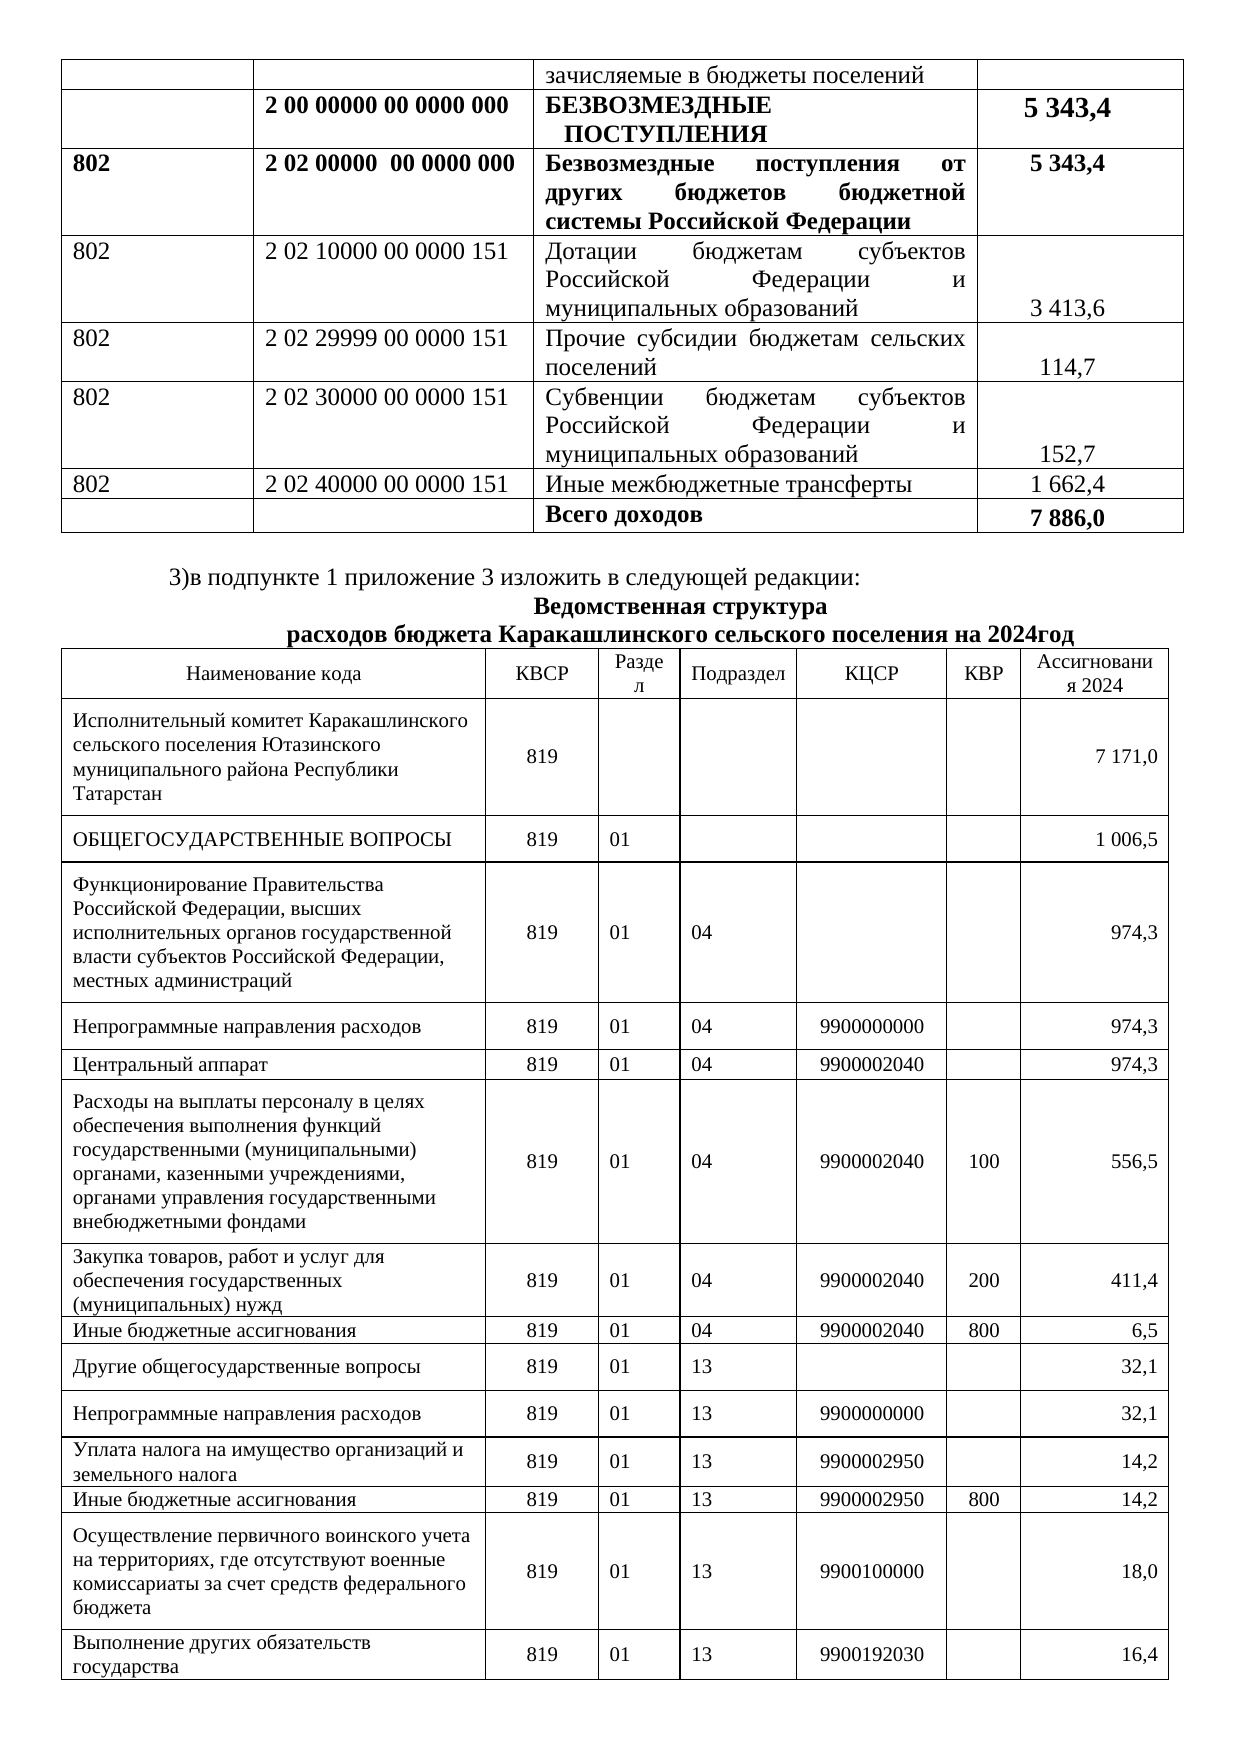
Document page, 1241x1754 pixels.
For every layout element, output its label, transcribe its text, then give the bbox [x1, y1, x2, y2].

table_header КЦСР [797, 649, 946, 697]
table_cell БЕЗВОЗМЕЗДНЫЕ ПОСТУПЛЕНИЯ [534, 90, 977, 147]
table_cell 13 [681, 1513, 796, 1629]
table_cell 01 [599, 1080, 679, 1243]
table_cell 04 [681, 863, 796, 1002]
table_cell 819 [486, 1391, 598, 1436]
table_cell 800 [947, 1317, 1020, 1343]
table_cell [62, 60, 253, 89]
table_cell 411,4 [1021, 1244, 1168, 1316]
table_cell 01 [599, 1630, 679, 1678]
table_cell 2 00 00000 00 0000 000 [254, 90, 533, 147]
table_cell [947, 699, 1020, 814]
table_cell 9900002950 [797, 1438, 946, 1486]
table_cell Исполнительный комитет Каракашлинского сельского поселения Ютазинского муниципального района Республики Татарстан [62, 699, 485, 814]
table_cell 3 413,6 [978, 236, 1183, 322]
table_cell [254, 60, 533, 89]
table_cell 04 [681, 1080, 796, 1243]
table_cell [797, 816, 946, 861]
table_cell [947, 1513, 1020, 1629]
table_cell 974,3 [1021, 1003, 1168, 1049]
table_cell 2 02 40000 00 0000 151 [254, 469, 533, 498]
table_cell 802 [62, 469, 253, 498]
table_cell 18,0 [1021, 1513, 1168, 1629]
table_cell Выполнение других обязательств государства [62, 1630, 485, 1678]
table_cell 04 [681, 1050, 796, 1079]
table_cell [947, 1630, 1020, 1678]
table_cell 819 [486, 1630, 598, 1678]
table_cell [947, 816, 1020, 861]
table_cell 14,2 [1021, 1487, 1168, 1512]
table_cell 802 [62, 382, 253, 468]
table_cell 9900000000 [797, 1003, 946, 1049]
table_cell [947, 1391, 1020, 1436]
table_cell 13 [681, 1391, 796, 1436]
table_cell 01 [599, 1487, 679, 1512]
table_cell 152,7 [978, 382, 1183, 468]
table_cell 802 [62, 323, 253, 381]
table_cell [947, 1003, 1020, 1049]
table_cell 01 [599, 1513, 679, 1629]
table_cell Расходы на выплаты персоналу в целях обеспечения выполнения функций государственными (муниципальными) органами, казенными учреждениями, органами управления государственными внебюджетными фондами [62, 1080, 485, 1243]
table_cell ОБЩЕГОСУДАРСТВЕННЫЕ ВОПРОСЫ [62, 816, 485, 861]
table_cell 01 [599, 1391, 679, 1436]
table_cell 32,1 [1021, 1391, 1168, 1436]
table_cell [947, 1438, 1020, 1486]
table_cell 9900000000 [797, 1391, 946, 1436]
table_cell 2 02 29999 00 0000 151 [254, 323, 533, 381]
table_cell 974,3 [1021, 863, 1168, 1002]
text Ведомственная структура [150, 591, 1211, 619]
table_cell [62, 90, 253, 147]
table_cell Центральный аппарат [62, 1050, 485, 1079]
table_cell 6,5 [1021, 1317, 1168, 1343]
table_cell 819 [486, 1244, 598, 1316]
table_cell 819 [486, 863, 598, 1002]
table_cell 819 [486, 1344, 598, 1389]
table_cell 01 [599, 863, 679, 1002]
table_cell 9900002040 [797, 1050, 946, 1079]
table_header Подраздел [681, 649, 796, 697]
table_cell Субвенции бюджетам субъектов Российской Федерации и муниципальных образований [534, 382, 977, 468]
table_cell Уплата налога на имущество организаций и земельного налога [62, 1438, 485, 1486]
table_cell Иные межбюджетные трансферты [534, 469, 977, 498]
table_cell [797, 699, 946, 814]
table_cell 9900100000 [797, 1513, 946, 1629]
table_cell 5 343,4 [978, 149, 1183, 235]
table_cell [797, 863, 946, 1002]
table_cell 04 [681, 1003, 796, 1049]
table_cell 819 [486, 816, 598, 861]
table_cell 2 02 00000 00 0000 000 [254, 149, 533, 235]
table_header Наименование кода [62, 649, 485, 697]
table_cell 7 886,0 [978, 499, 1183, 532]
table_cell 32,1 [1021, 1344, 1168, 1389]
table_cell Функционирование Правительства Российской Федерации, высших исполнительных органов государственной власти субъектов Российской Федерации, местных администраций [62, 863, 485, 1002]
table_cell 01 [599, 1438, 679, 1486]
table_cell Иные бюджетные ассигнования [62, 1317, 485, 1343]
table_cell 1 006,5 [1021, 816, 1168, 861]
table_cell 01 [599, 1003, 679, 1049]
table_cell 16,4 [1021, 1630, 1168, 1678]
table_cell 04 [681, 1317, 796, 1343]
table_header КВР [947, 649, 1020, 697]
table_cell [254, 499, 533, 532]
table_header Ассигнования 2024 [1021, 649, 1168, 697]
table_cell 556,5 [1021, 1080, 1168, 1243]
table_cell Осуществление первичного воинского учета на территориях, где отсутствуют военные комиссариаты за счет средств федерального бюджета [62, 1513, 485, 1629]
text расходов бюджета Каракашлинского сельского поселения на 2024год [150, 619, 1211, 648]
table_cell 9900002040 [797, 1080, 946, 1243]
table_cell 800 [947, 1487, 1020, 1512]
table_cell [947, 863, 1020, 1002]
table_cell 13 [681, 1487, 796, 1512]
table_cell 974,3 [1021, 1050, 1168, 1079]
table_cell 100 [947, 1080, 1020, 1243]
table_cell 13 [681, 1344, 796, 1389]
table_header КВСР [486, 649, 598, 697]
text 3)в подпункте 1 приложение 3 изложить в следующей редакции: [150, 562, 1211, 591]
table_cell 819 [486, 1050, 598, 1079]
table_cell 01 [599, 1344, 679, 1389]
table_cell 01 [599, 1317, 679, 1343]
table_cell Закупка товаров, работ и услуг для обеспечения государственных (муниципальных) нужд [62, 1244, 485, 1316]
table_cell 114,7 [978, 323, 1183, 381]
table_cell 819 [486, 1438, 598, 1486]
table_cell 9900002040 [797, 1244, 946, 1316]
table_cell 819 [486, 1513, 598, 1629]
table_cell [947, 1344, 1020, 1389]
table_cell 819 [486, 1003, 598, 1049]
table_cell 802 [62, 149, 253, 235]
table_cell [947, 1050, 1020, 1079]
table_cell 2 02 10000 00 0000 151 [254, 236, 533, 322]
table_cell 9900002950 [797, 1487, 946, 1512]
table_cell 819 [486, 1317, 598, 1343]
table_cell 5 343,4 [978, 90, 1183, 147]
table_cell [62, 499, 253, 532]
table_cell [797, 1344, 946, 1389]
table_cell [599, 699, 679, 814]
table_cell [681, 816, 796, 861]
table_cell 1 662,4 [978, 469, 1183, 498]
table_cell 819 [486, 1487, 598, 1512]
table_cell Непрограммные направления расходов [62, 1391, 485, 1436]
table_cell [681, 699, 796, 814]
table_cell 9900002040 [797, 1317, 946, 1343]
table_cell 7 171,0 [1021, 699, 1168, 814]
table_cell [978, 60, 1183, 89]
table_cell 01 [599, 1244, 679, 1316]
table_cell Иные бюджетные ассигнования [62, 1487, 485, 1512]
table_cell Всего доходов [534, 499, 977, 532]
table_cell 819 [486, 699, 598, 814]
table_cell 13 [681, 1438, 796, 1486]
table_cell 01 [599, 816, 679, 861]
table_cell 04 [681, 1244, 796, 1316]
table_cell 802 [62, 236, 253, 322]
table_cell 200 [947, 1244, 1020, 1316]
table_cell Дотации бюджетам субъектов Российской Федерации и муниципальных образований [534, 236, 977, 322]
table_cell Непрограммные направления расходов [62, 1003, 485, 1049]
table_cell 2 02 30000 00 0000 151 [254, 382, 533, 468]
table_cell 9900192030 [797, 1630, 946, 1678]
table_cell Безвозмездные поступления от других бюджетов бюджетной системы Российской Федерации [534, 149, 977, 235]
table_cell 01 [599, 1050, 679, 1079]
table_header Раздел [599, 649, 679, 697]
table_cell Другие общегосударственные вопросы [62, 1344, 485, 1389]
table_cell Прочие субсидии бюджетам сельских поселений [534, 323, 977, 381]
table_cell 14,2 [1021, 1438, 1168, 1486]
table_cell 819 [486, 1080, 598, 1243]
table_cell зачисляемые в бюджеты поселений [534, 60, 977, 89]
table_cell 13 [681, 1630, 796, 1678]
